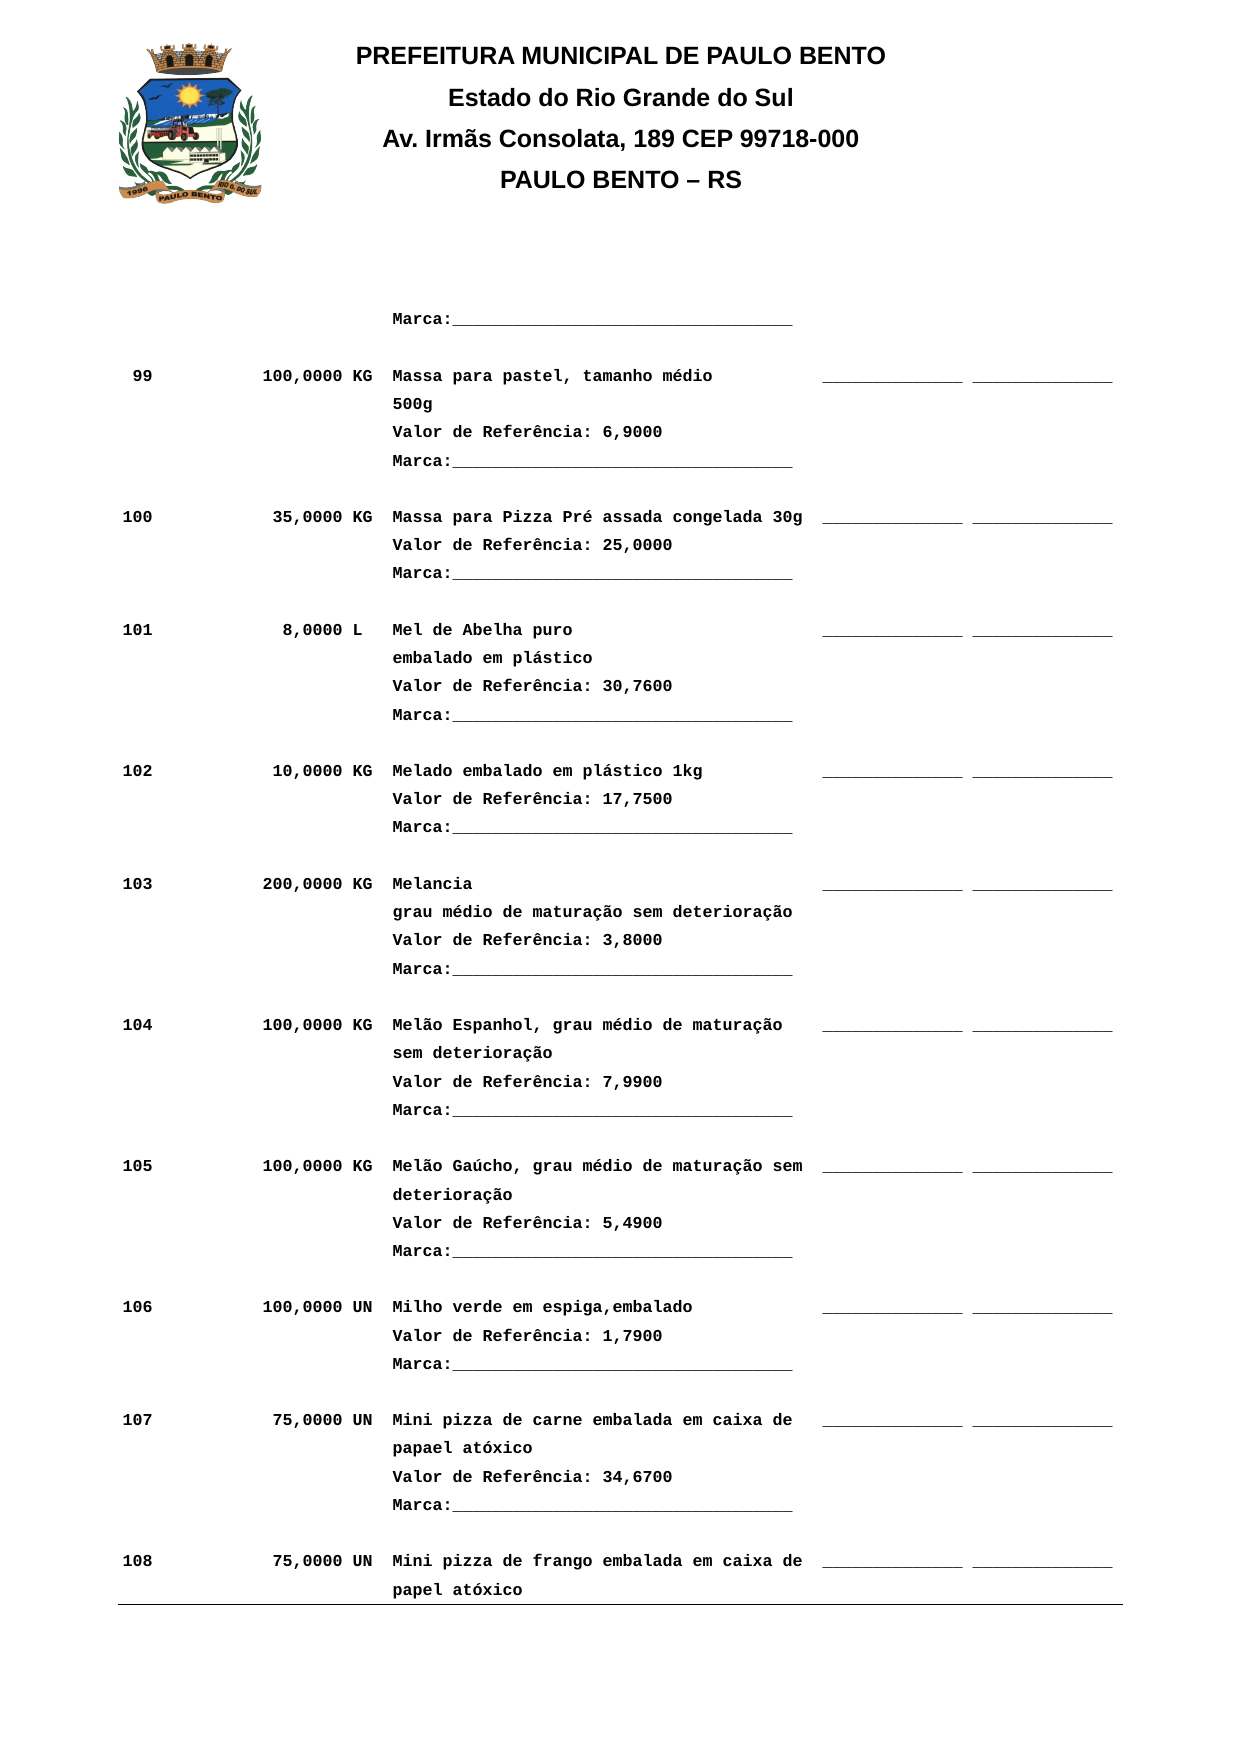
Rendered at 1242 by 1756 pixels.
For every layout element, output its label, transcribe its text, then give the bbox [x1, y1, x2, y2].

picture [118, 42, 262, 204]
text Marca:__________________________________ 99 100,0000 KG Massa para pastel, tamanho médio ______________ ______________ 500g Valor de Referência: 6,9000 Marca:__________________________________ 100 35,0000 KG Massa para Pizza Pré assada congelada 30g ______________ ______________ Valor de Referência: 25,0000 Marca:__________________________________ 101 8,0000 L Mel de Abelha puro ______________ ______________ embalado em plástico Valor de Referência: 30,7600 Marca:__________________________________ 102 10,0000 KG Melado embalado em plástico 1kg ______________ ______________ Valor de Referência: 17,7500 Marca:__________________________________ 103 200,0000 KG Melancia ______________ ______________ grau médio de maturação sem deterioração Valor de Referência: 3,8000 Marca:__________________________________ 104 100,0000 KG Melão Espanhol, grau médio de maturação ______________ ______________ sem deterioração Valor de Referência: 7,9900 Marca:__________________________________ 105 100,0000 KG Melão Gaúcho, grau médio de maturação sem ______________ ______________ deterioração Valor de Referência: 5,4900 Marca:__________________________________ 106 100,0000 UN Milho verde em espiga,embalado ______________ ______________ Valor de Referência: 1,7900 Marca:__________________________________ 107 75,0000 UN Mini pizza de carne embalada em caixa de ______________ ______________ papael atóxico Valor de Referência: 34,6700 Marca:__________________________________ 108 75,0000 UN Mini pizza de frango embalada em caixa de ______________ ______________ papel atóxico [118, 307, 1123, 1604]
